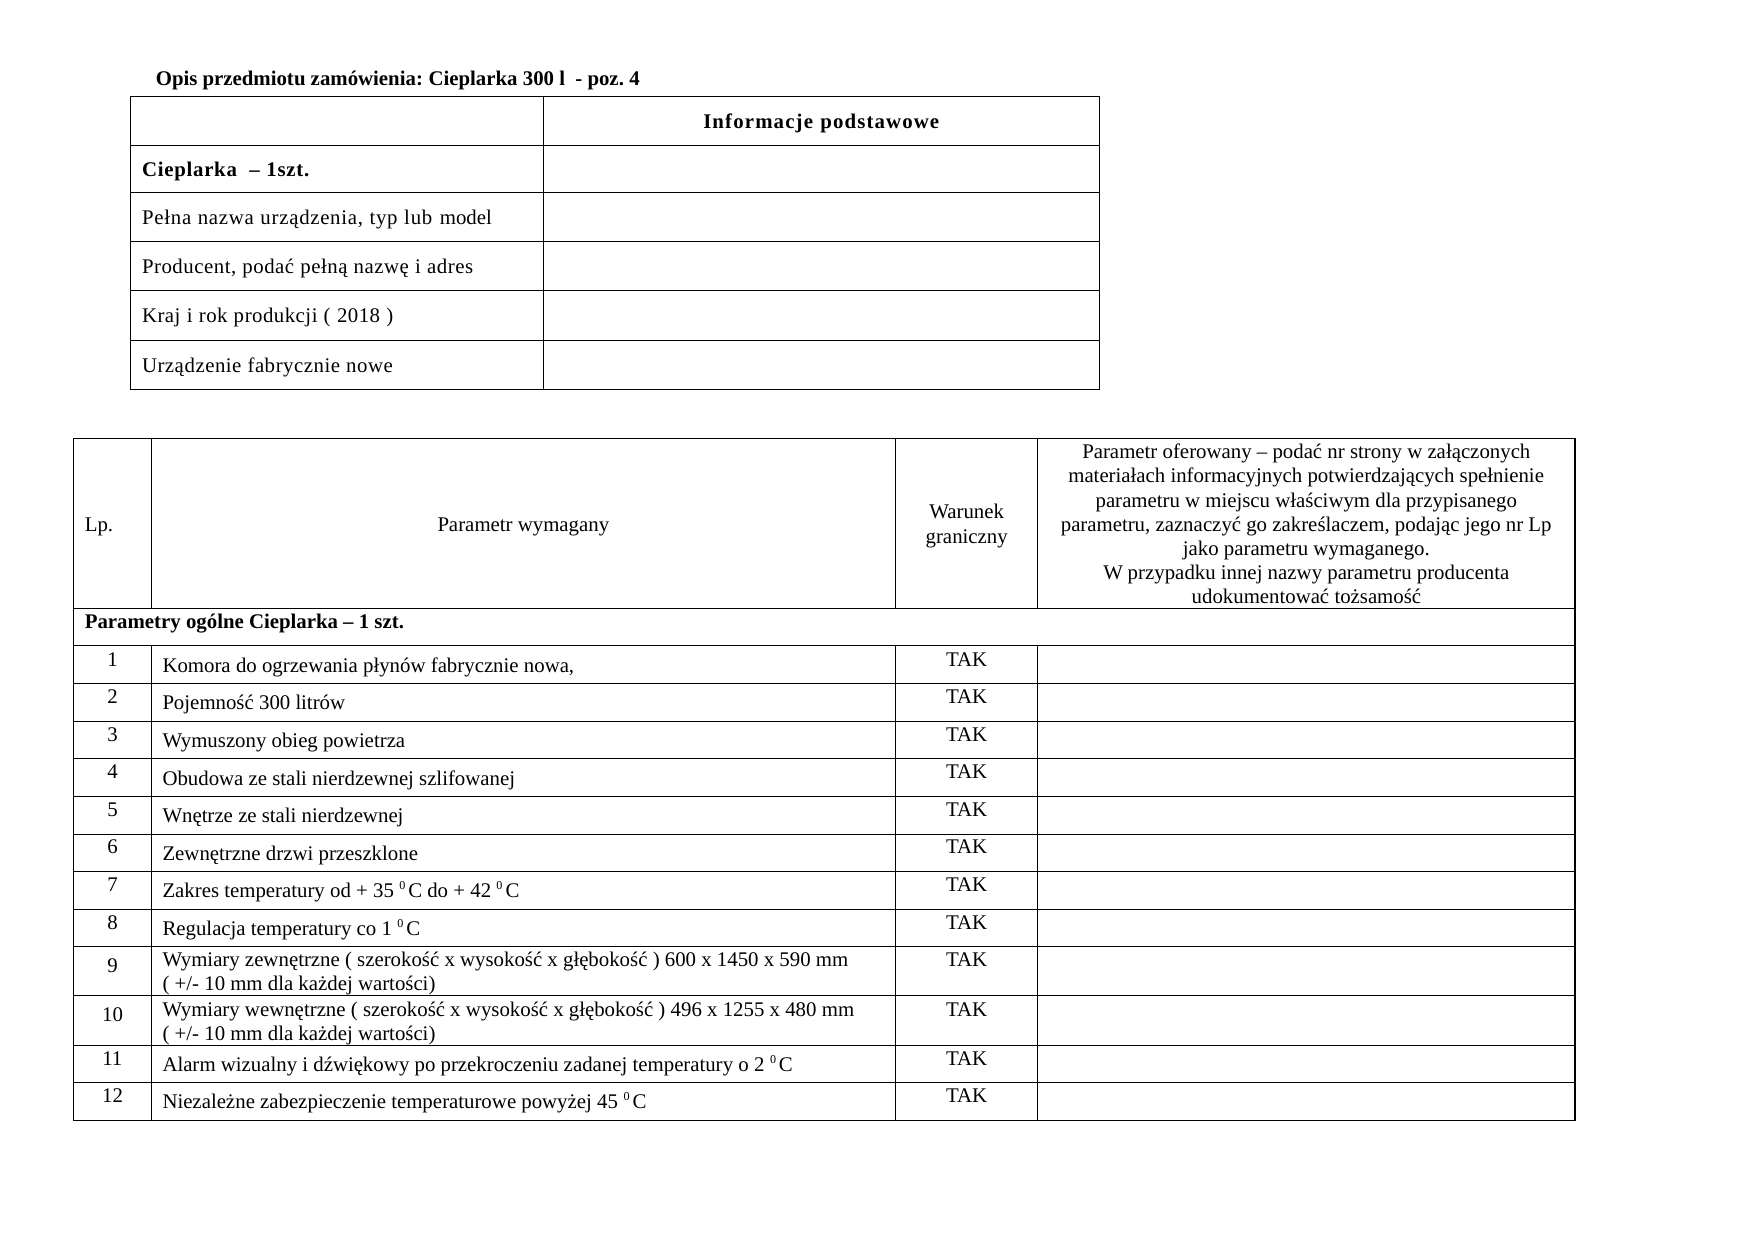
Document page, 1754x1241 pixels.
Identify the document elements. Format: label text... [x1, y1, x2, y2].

table_cell 7 [74, 872, 151, 909]
table_cell TAK [896, 646, 1037, 683]
table_cell TAK [896, 759, 1037, 796]
table_cell TAK [896, 722, 1037, 758]
table_cell Wymiary wewnętrzne ( szerokość x wysokość x głębokość ) 496 x 1255 x 480 mm ( +/- 10 mm dla każdej wartości) [152, 996, 895, 1044]
table_header Informacje podstawowe [544, 97, 1099, 145]
table_cell [1038, 1083, 1574, 1120]
table_cell [1038, 910, 1574, 946]
table_header Warunek graniczny [896, 439, 1037, 608]
table_cell [1038, 646, 1574, 683]
table_cell TAK [896, 996, 1037, 1044]
table_header Parametr oferowany – podać nr strony w załączonych materiałach informacyjnych potwierdzających spełnienie parametru w miejscu właściwym dla przypisanego parametru, zaznaczyć go zakreślaczem, podając jego nr Lp jako parametru wymaganego. W przypadku innej nazwy parametru producenta udokumentować tożsamość [1038, 439, 1574, 608]
table_cell TAK [896, 835, 1037, 871]
table_cell [1038, 947, 1574, 995]
table_cell Wymiary zewnętrzne ( szerokość x wysokość x głębokość ) 600 x 1450 x 590 mm ( +/- 10 mm dla każdej wartości) [152, 947, 895, 995]
table_cell TAK [896, 947, 1037, 995]
table_cell Alarm wizualny i dźwiękowy po przekroczeniu zadanej temperatury o 2 0 C [152, 1046, 895, 1082]
table_cell 12 [74, 1083, 151, 1120]
table_cell Wnętrze ze stali nierdzewnej [152, 797, 895, 833]
table_cell Zakres temperatury od + 35 0 C do + 42 0 C [152, 872, 895, 909]
table_cell [1038, 835, 1574, 871]
table_cell 5 [74, 797, 151, 833]
subtitle Opis przedmiotu zamówienia: Cieplarka 300 l - poz. 4 [156, 66, 1636, 90]
table_cell [544, 193, 1099, 241]
table_cell TAK [896, 684, 1037, 721]
table_cell 2 [74, 684, 151, 721]
table_cell [1038, 684, 1574, 721]
table_cell 6 [74, 835, 151, 871]
table_cell Niezależne zabezpieczenie temperaturowe powyżej 45 0 C [152, 1083, 895, 1120]
table_cell [1038, 1046, 1574, 1082]
table_cell Komora do ogrzewania płynów fabrycznie nowa, [152, 646, 895, 683]
table_cell 9 [74, 947, 151, 995]
table_cell [544, 146, 1099, 192]
table_cell 8 [74, 910, 151, 946]
table_cell Cieplarka – 1szt. [131, 146, 543, 192]
table_cell 4 [74, 759, 151, 796]
table_cell Urządzenie fabrycznie nowe [131, 341, 543, 389]
table_cell Pojemność 300 litrów [152, 684, 895, 721]
table_cell [544, 291, 1099, 339]
table_cell [1038, 872, 1574, 909]
table_cell 10 [74, 996, 151, 1044]
table_cell Parametry ogólne Cieplarka – 1 szt. [74, 609, 1574, 645]
table_cell TAK [896, 872, 1037, 909]
table_cell Pełna nazwa urządzenia, typ lub model [131, 193, 543, 241]
table_header Lp. [74, 439, 151, 608]
table_cell Obudowa ze stali nierdzewnej szlifowanej [152, 759, 895, 796]
table_cell TAK [896, 910, 1037, 946]
table_cell TAK [896, 1083, 1037, 1120]
table_cell 3 [74, 722, 151, 758]
table_cell Zewnętrzne drzwi przeszklone [152, 835, 895, 871]
table_cell [1038, 797, 1574, 833]
table_cell [544, 341, 1099, 389]
table_cell Producent, podać pełną nazwę i adres [131, 242, 543, 290]
table_cell TAK [896, 1046, 1037, 1082]
table_cell Regulacja temperatury co 1 0 C [152, 910, 895, 946]
table_cell [544, 242, 1099, 290]
table_cell Kraj i rok produkcji ( 2018 ) [131, 291, 543, 339]
table_cell [1038, 759, 1574, 796]
table_cell [1038, 996, 1574, 1044]
table_cell Wymuszony obieg powietrza [152, 722, 895, 758]
table_cell 11 [74, 1046, 151, 1082]
table_cell TAK [896, 797, 1037, 833]
table_cell 1 [74, 646, 151, 683]
table_header [131, 97, 543, 145]
table_header Parametr wymagany [152, 439, 895, 608]
table_cell [1038, 722, 1574, 758]
